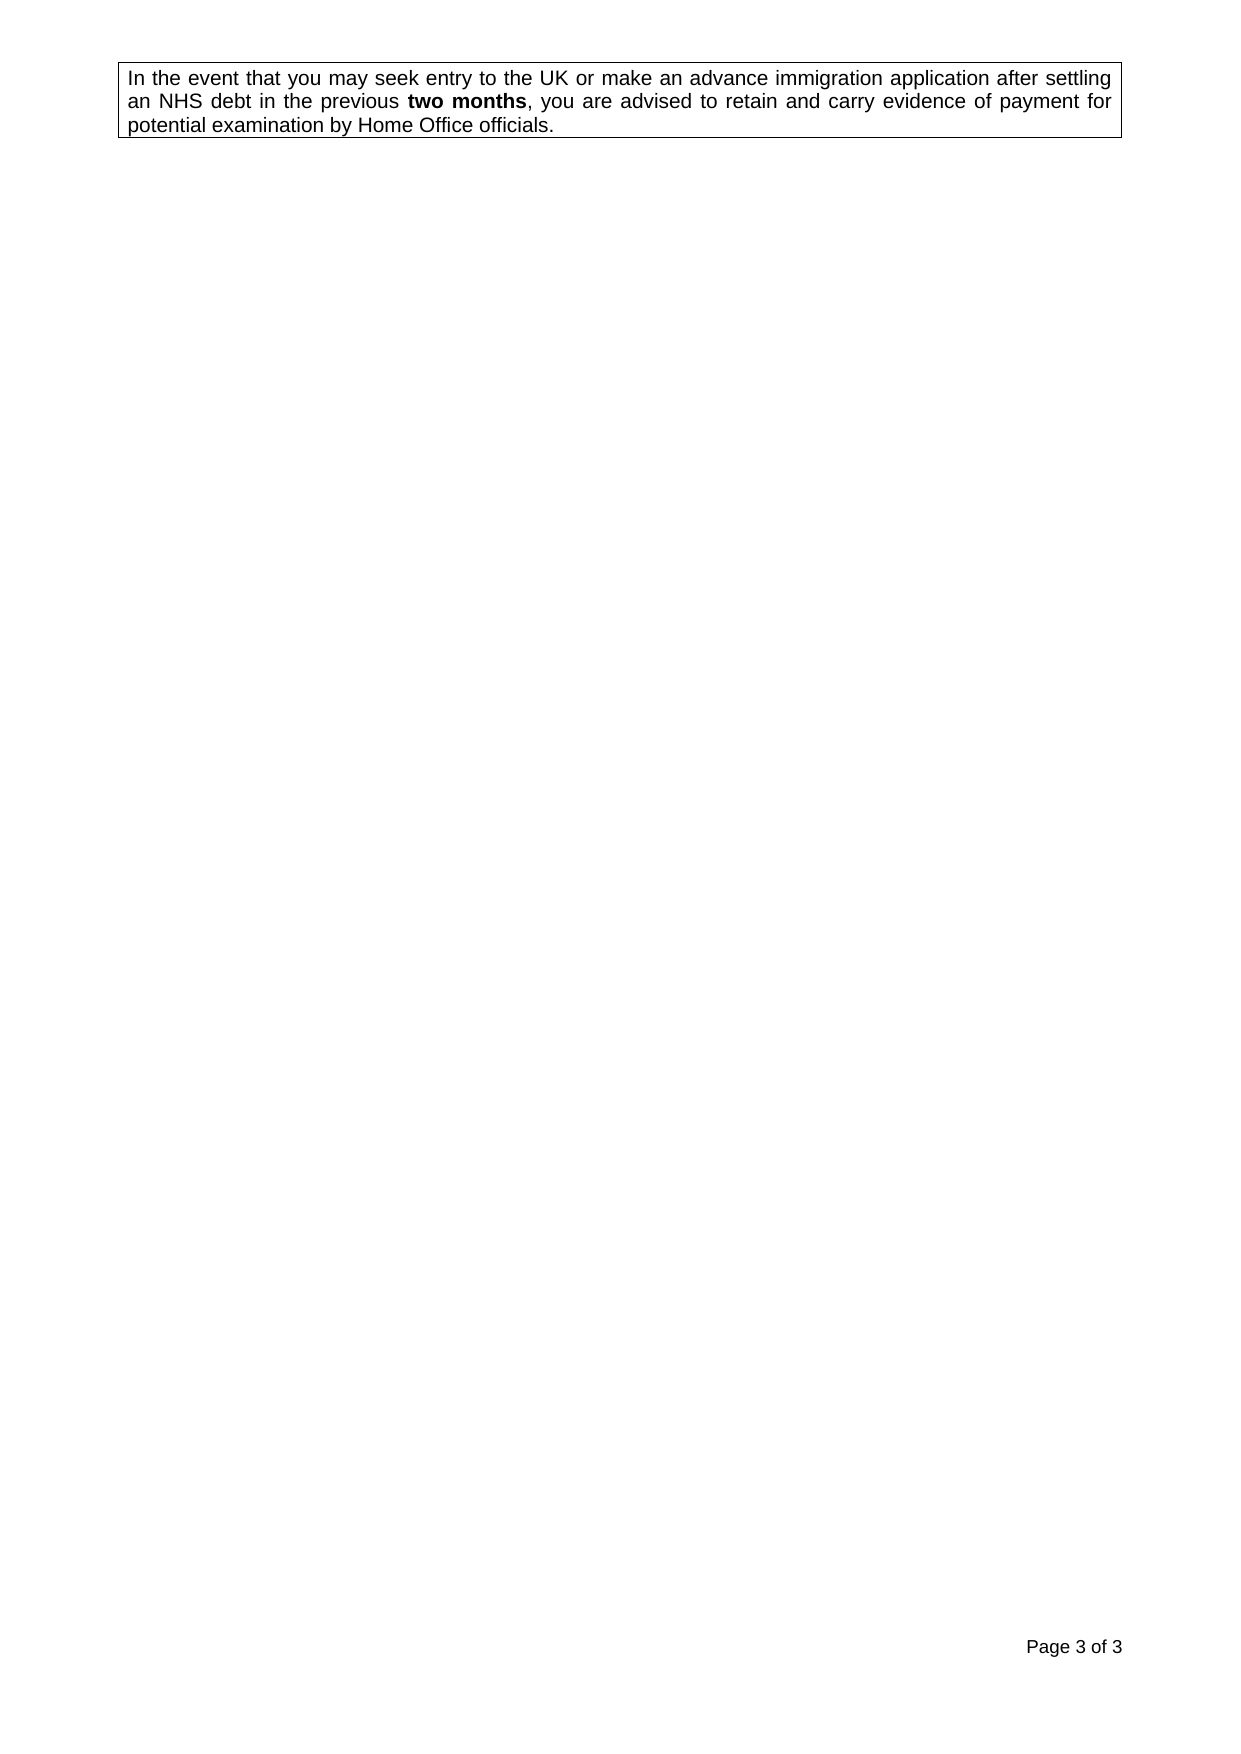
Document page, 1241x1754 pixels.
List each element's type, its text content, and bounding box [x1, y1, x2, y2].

text In the event that you may seek entry to the UK or make an advance immigration application after settling an NHS debt in the previous two months, you are advised to retain and carry evidence of payment for potential examination by Home Office officials. [119, 63, 1121, 137]
